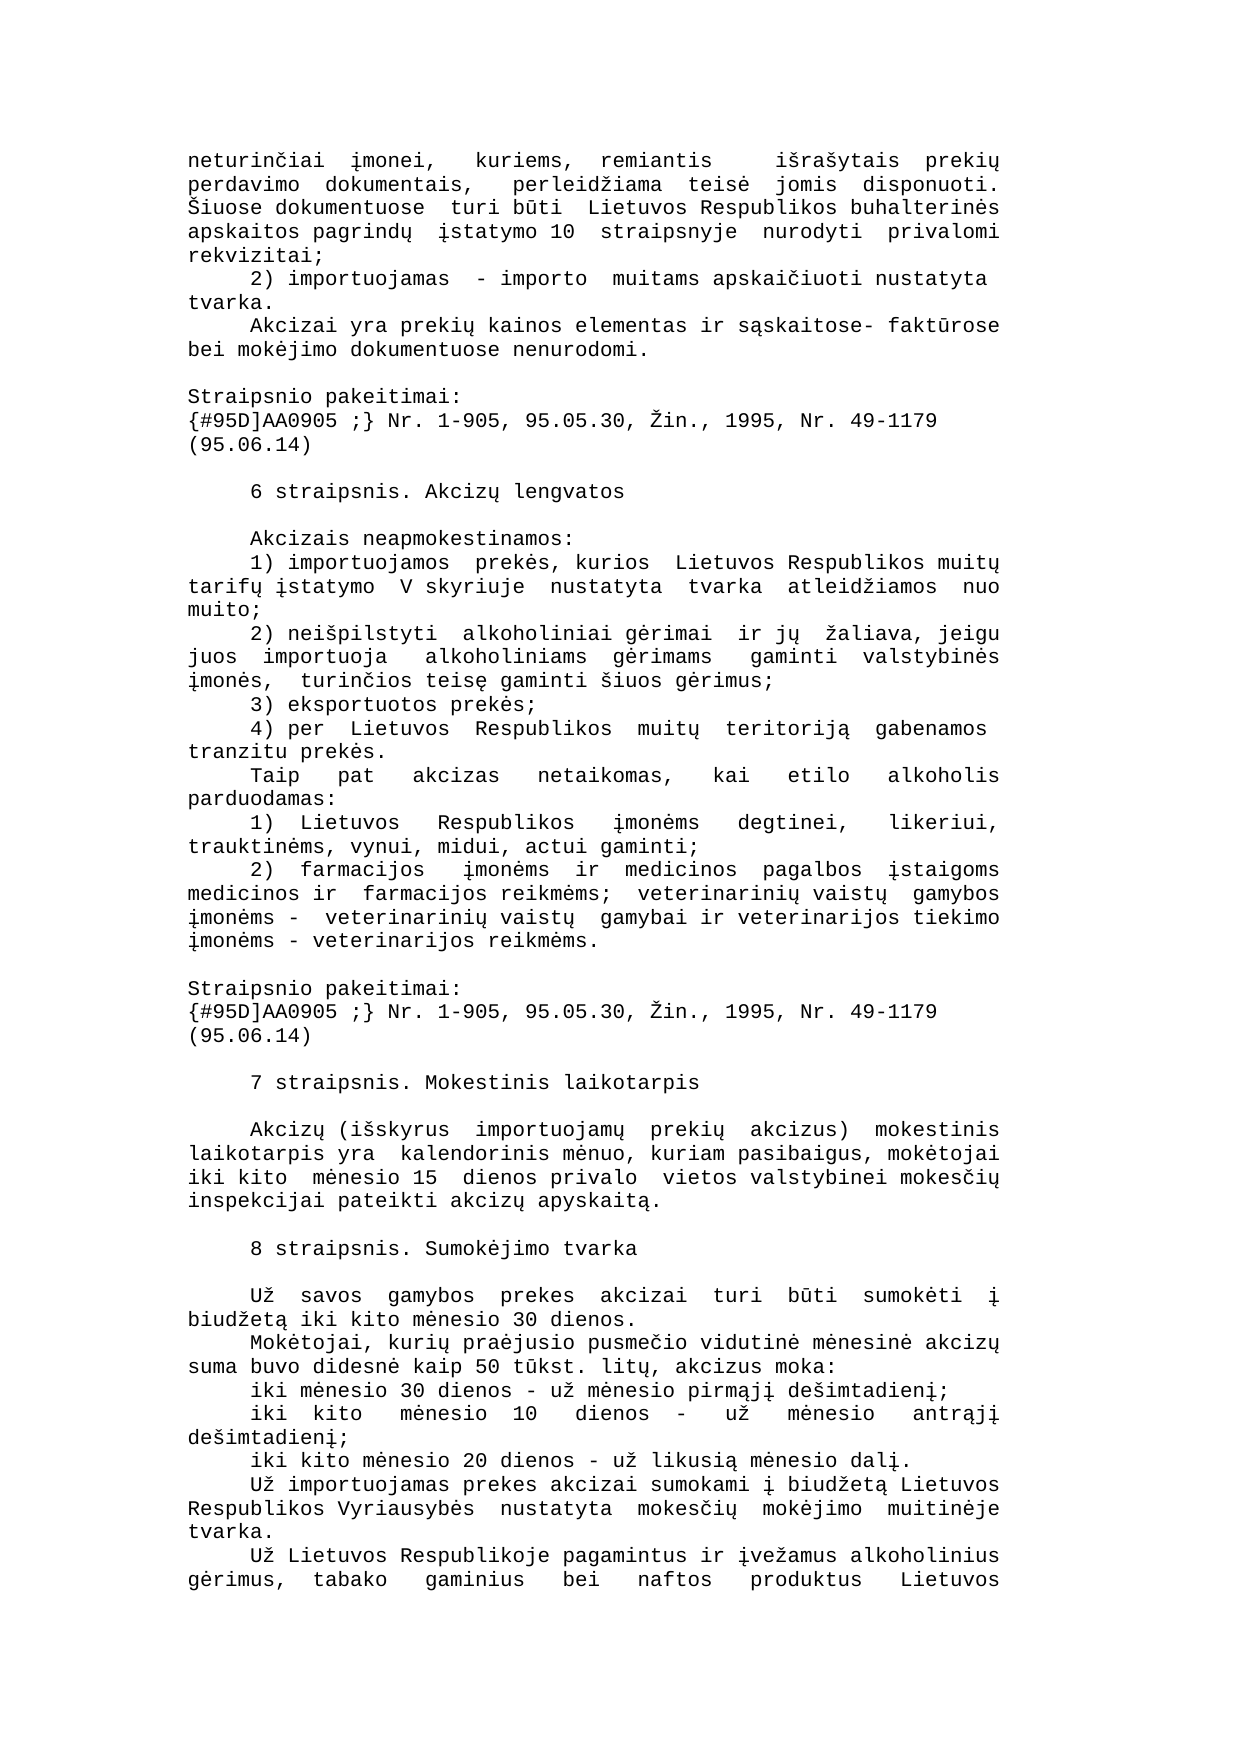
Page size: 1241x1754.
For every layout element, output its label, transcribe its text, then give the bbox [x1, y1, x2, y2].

text {#95D]AA0905 ;} Nr. 1-905, 95.05.30, Žin., 1995, Nr. 49-1179 (95.06.14) [187, 410, 1053, 457]
text Straipsnio pakeitimai: [187, 386, 1053, 410]
text medicinos ir farmacijos reikmėms; veterinarinių vaistų gamybos [187, 883, 1053, 907]
text neturinčiai įmonei, kuriems, remiantis išrašytais prekių [187, 150, 1053, 174]
text 1) importuojamos prekės, kurios Lietuvos Respublikos muitų [187, 552, 1053, 576]
text 3) eksportuotos prekės; [187, 694, 1053, 717]
text Straipsnio pakeitimai: [187, 978, 1053, 1001]
text gėrimus, tabako gaminius bei naftos produktus Lietuvos [187, 1569, 1053, 1592]
text laikotarpis yra kalendorinis mėnuo, kuriam pasibaigus, mokėtojai [187, 1143, 1053, 1167]
text tvarka. [187, 1521, 1053, 1545]
text bei mokėjimo dokumentuose nenurodomi. [187, 339, 1053, 363]
text iki kito mėnesio 20 dienos - už likusią mėnesio dalį. [187, 1451, 1053, 1474]
text rekvizitai; [187, 244, 1053, 268]
text Mokėtojai, kurių praėjusio pusmečio vidutinė mėnesinė akcizų [187, 1332, 1053, 1356]
text įmonėms - veterinarinių vaistų gamybai ir veterinarijos tiekimo [187, 907, 1053, 930]
text Už importuojamas prekes akcizai sumokami į biudžetą Lietuvos [187, 1474, 1053, 1498]
text 2) importuojamas - importo muitams apskaičiuoti nustatyta [187, 268, 1053, 292]
text Už Lietuvos Respublikoje pagamintus ir įvežamus alkoholinius [187, 1545, 1053, 1569]
text perdavimo dokumentais, perleidžiama teisė jomis disponuoti. [187, 174, 1053, 197]
text įmonės, turinčios teisę gaminti šiuos gėrimus; [187, 670, 1053, 694]
text 2) farmacijos įmonėms ir medicinos pagalbos įstaigoms [187, 859, 1053, 883]
text Akcizai yra prekių kainos elementas ir sąskaitose- faktūrose [187, 316, 1053, 339]
text parduodamas: [187, 788, 1053, 812]
text iki mėnesio 30 dienos - už mėnesio pirmąjį dešimtadienį; [187, 1379, 1053, 1403]
text trauktinėms, vynui, midui, actui gaminti; [187, 836, 1053, 859]
text 4) per Lietuvos Respublikos muitų teritoriją gabenamos [187, 717, 1053, 741]
text dešimtadienį; [187, 1427, 1053, 1451]
text iki kito mėnesio 15 dienos privalo vietos valstybinei mokesčių [187, 1167, 1053, 1190]
text tranzitu prekės. [187, 741, 1053, 765]
text įmonėms - veterinarijos reikmėms. [187, 930, 1053, 954]
text Akcizų (išskyrus importuojamų prekių akcizus) mokestinis [187, 1119, 1053, 1143]
text apskaitos pagrindų įstatymo 10 straipsnyje nurodyti privalomi [187, 221, 1053, 244]
text Šiuose dokumentuose turi būti Lietuvos Respublikos buhalterinės [187, 197, 1053, 221]
text muito; [187, 599, 1053, 623]
text Už savos gamybos prekes akcizai turi būti sumokėti į [187, 1285, 1053, 1309]
text inspekcijai pateikti akcizų apyskaitą. [187, 1190, 1053, 1214]
text tarifų įstatymo V skyriuje nustatyta tvarka atleidžiamos nuo [187, 576, 1053, 599]
text 6 straipsnis. Akcizų lengvatos [187, 481, 1053, 505]
text Taip pat akcizas netaikomas, kai etilo alkoholis [187, 765, 1053, 788]
text Respublikos Vyriausybės nustatyta mokesčių mokėjimo muitinėje [187, 1498, 1053, 1521]
text juos importuoja alkoholiniams gėrimams gaminti valstybinės [187, 647, 1053, 670]
text iki kito mėnesio 10 dienos - už mėnesio antrąjį [187, 1403, 1053, 1427]
text 8 straipsnis. Sumokėjimo tvarka [187, 1238, 1053, 1261]
text 2) neišpilstyti alkoholiniai gėrimai ir jų žaliava, jeigu [187, 623, 1053, 647]
text {#95D]AA0905 ;} Nr. 1-905, 95.05.30, Žin., 1995, Nr. 49-1179 (95.06.14) [187, 1001, 1053, 1048]
text suma buvo didesnė kaip 50 tūkst. litų, akcizus moka: [187, 1356, 1053, 1379]
text 1) Lietuvos Respublikos įmonėms degtinei, likeriui, [187, 812, 1053, 836]
text Akcizais neapmokestinamos: [187, 528, 1053, 552]
text tvarka. [187, 292, 1053, 316]
text biudžetą iki kito mėnesio 30 dienos. [187, 1309, 1053, 1332]
text 7 straipsnis. Mokestinis laikotarpis [187, 1072, 1053, 1096]
